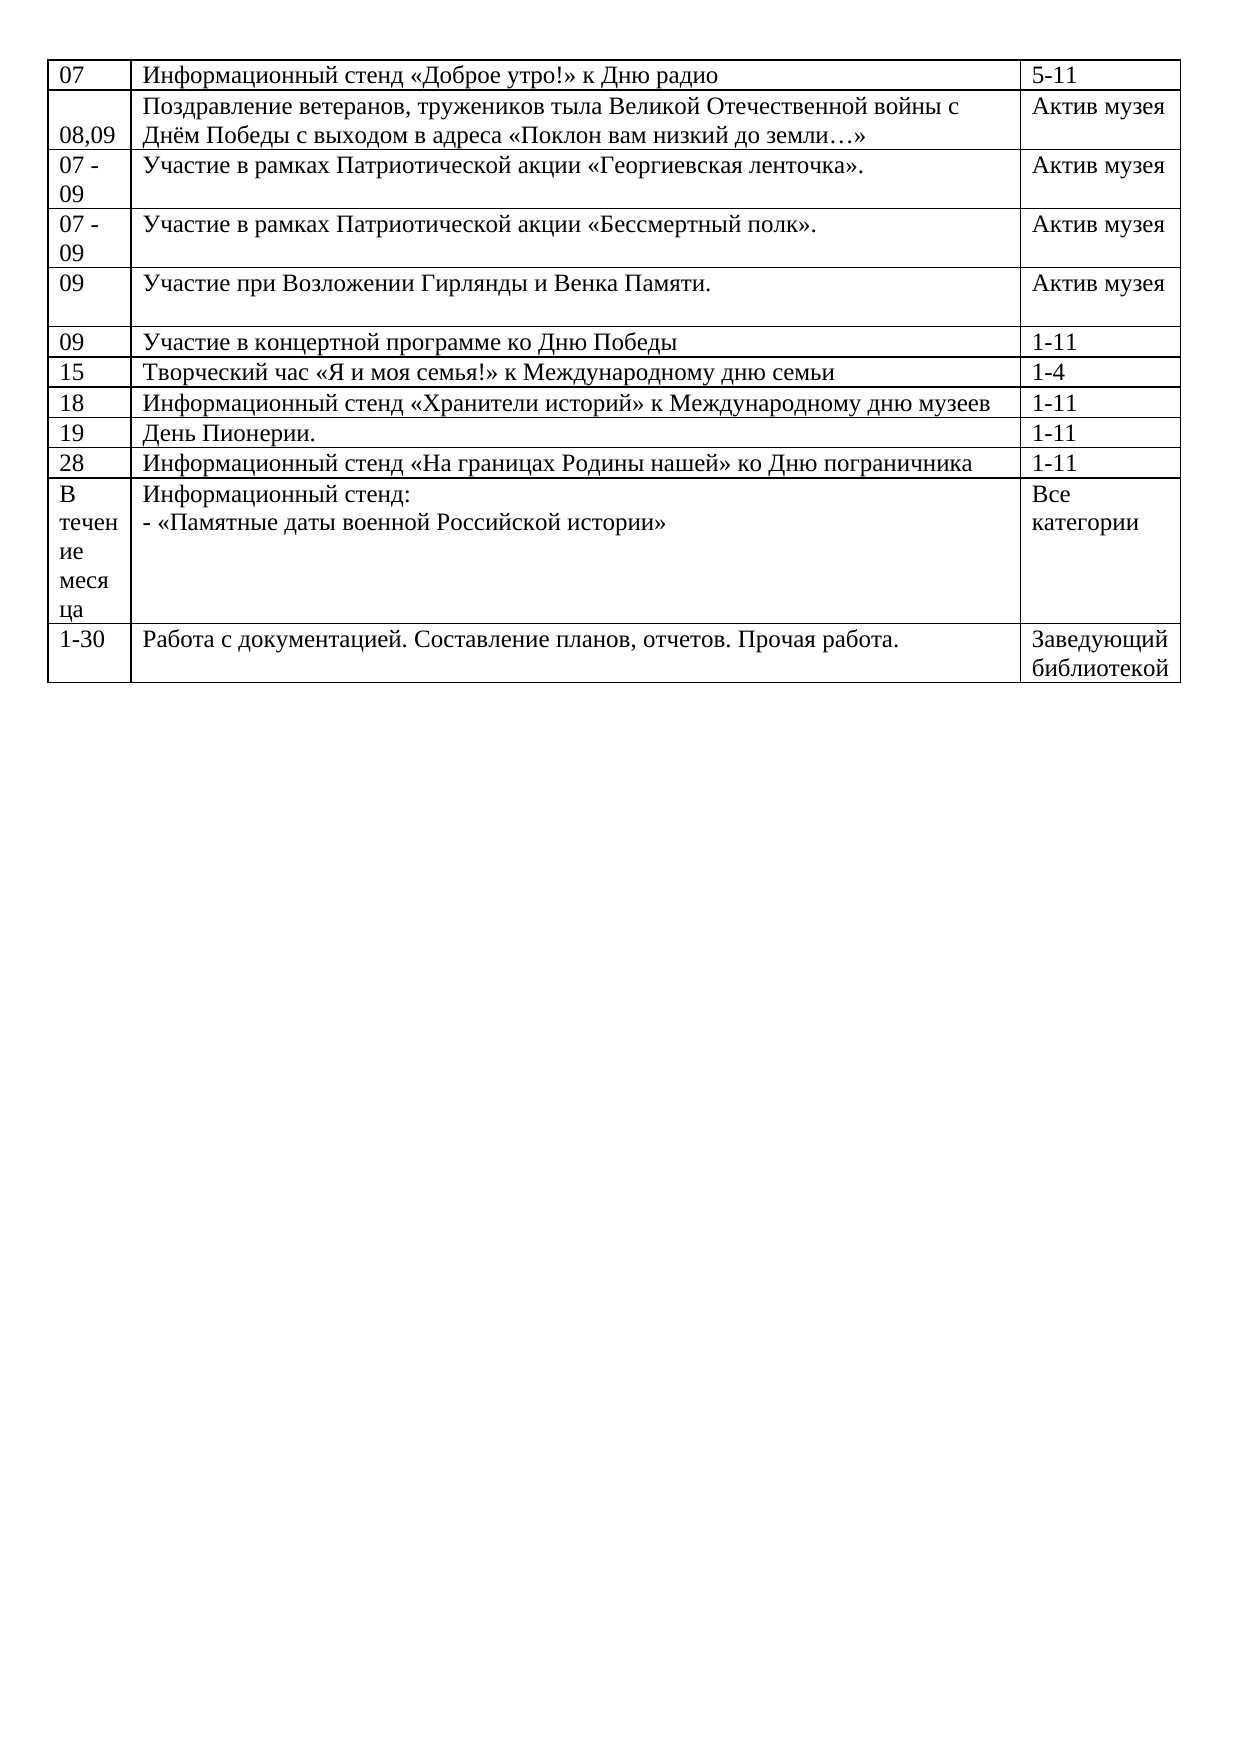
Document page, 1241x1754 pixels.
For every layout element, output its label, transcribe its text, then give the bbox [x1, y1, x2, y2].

table_cell 1-11 [1021, 327, 1180, 356]
table_cell Информационный стенд «Хранители историй» к Международному дню музеев [132, 388, 1020, 417]
table_cell Информационный стенд «Доброе утро!» к Дню радио [132, 61, 1020, 89]
table_cell Участие при Возложении Гирлянды и Венка Памяти. [132, 268, 1020, 326]
table_cell 28 [49, 448, 130, 477]
table_cell 1-30 [49, 624, 130, 682]
table_cell Поздравление ветеранов, тружеников тыла Великой Отечественной войны с Днём Победы с выходом в адреса «Поклон вам низкий до земли…» [132, 91, 1020, 148]
table_cell 1-11 [1021, 418, 1180, 447]
table_cell Актив музея [1021, 150, 1180, 207]
table_cell 07 - 09 [49, 209, 130, 267]
table_cell 09 [49, 268, 130, 326]
table_cell 07 [49, 61, 130, 89]
table_cell Актив музея [1021, 268, 1180, 326]
table_cell Информационный стенд: - «Памятные даты военной Российской истории» [132, 479, 1020, 622]
table_cell 1-11 [1021, 388, 1180, 417]
table_cell 1-4 [1021, 358, 1180, 386]
table_cell 19 [49, 418, 130, 447]
table_cell День Пионерии. [132, 418, 1020, 447]
table_cell Заведующий библиотекой [1021, 624, 1180, 682]
table_cell Актив музея [1021, 91, 1180, 148]
table_cell Участие в рамках Патриотической акции «Георгиевская ленточка». [132, 150, 1020, 207]
table_cell Творческий час «Я и моя семья!» к Международному дню семьи [132, 358, 1020, 386]
table_cell 07 - 09 [49, 150, 130, 207]
table_cell 1-11 [1021, 448, 1180, 477]
table_cell Актив музея [1021, 209, 1180, 267]
table_cell 18 [49, 388, 130, 417]
table_cell Участие в концертной программе ко Дню Победы [132, 327, 1020, 356]
table_cell В течение месяца [49, 479, 130, 622]
table_cell Работа с документацией. Составление планов, отчетов. Прочая работа. [132, 624, 1020, 682]
table_cell Все категории [1021, 479, 1180, 622]
table_cell Информационный стенд «На границах Родины нашей» ко Дню пограничника [132, 448, 1020, 477]
table_cell 5-11 [1021, 61, 1180, 89]
table_cell 08,09 [49, 91, 130, 148]
table_cell 09 [49, 327, 130, 356]
table_cell Участие в рамках Патриотической акции «Бессмертный полк». [132, 209, 1020, 267]
table_cell 15 [49, 358, 130, 386]
